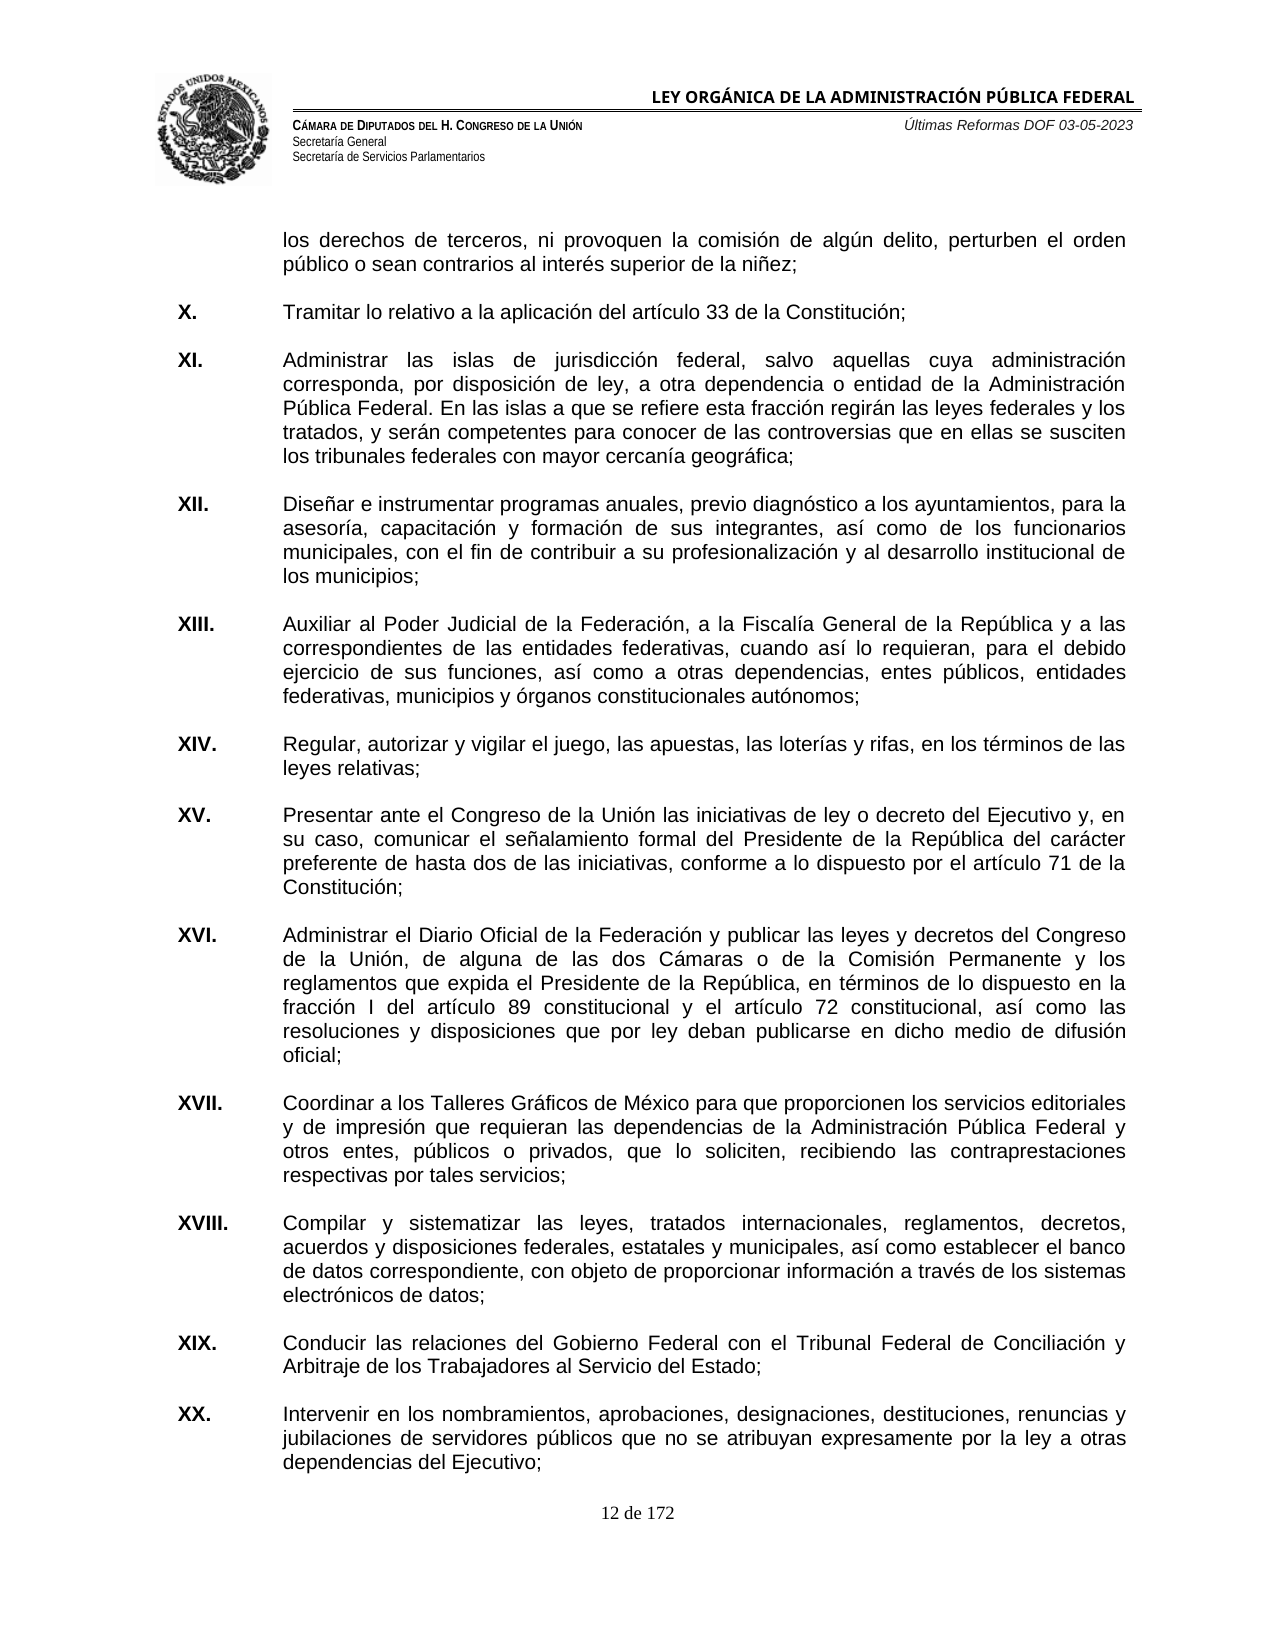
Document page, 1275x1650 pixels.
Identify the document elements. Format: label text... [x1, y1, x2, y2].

text XII. Diseñar e instrumentar programas anuales, previo diagnóstico a los ayuntamientos, para la asesoría, capacitación y formación de sus integrantes, así como de los funcionarios municipales, con el fin de contribuir a su profesionalización y al desarrollo institucional de los municipios; [178, 492, 1127, 588]
text XVI. Administrar el Diario Oficial de la Federación y publicar las leyes y decretos del Congreso de la Unión, de alguna de las dos Cámaras o de la Comisión Permanente y los reglamentos que expida el Presidente de la República, en términos de lo dispuesto en la fracción I del artículo 89 constitucional y el artículo 72 constitucional, así como las resoluciones y disposiciones que por ley deban publicarse en dicho medio de difusión oficial; [178, 923, 1127, 1067]
text XX. Intervenir en los nombramientos, aprobaciones, designaciones, destituciones, renuncias y jubilaciones de servidores públicos que no se atribuyan expresamente por la ley a otras dependencias del Ejecutivo; [178, 1402, 1127, 1474]
text XIX. Conducir las relaciones del Gobierno Federal con el Tribunal Federal de Conciliación y Arbitraje de los Trabajadores al Servicio del Estado; [178, 1330, 1127, 1378]
text XVII. Coordinar a los Talleres Gráficos de México para que proporcionen los servicios editoriales y de impresión que requieran las dependencias de la Administración Pública Federal y otros entes, públicos o privados, que lo soliciten, recibiendo las contraprestaciones respectivas por tales servicios; [178, 1091, 1127, 1187]
text XIV. Regular, autorizar y vigilar el juego, las apuestas, las loterías y rifas, en los términos de las leyes relativas; [178, 731, 1127, 779]
text XIII. Auxiliar al Poder Judicial de la Federación, a la Fiscalía General de la República y a las correspondientes de las entidades federativas, cuando así lo requieran, para el debido ejercicio de sus funciones, así como a otras dependencias, entes públicos, entidades federativas, municipios y órganos constitucionales autónomos; [178, 612, 1127, 707]
text XV. Presentar ante el Congreso de la Unión las iniciativas de ley o decreto del Ejecutivo y, en su caso, comunicar el señalamiento formal del Presidente de la República del carácter preferente de hasta dos de las iniciativas, conforme a lo dispuesto por el artículo 71 de la Constitución; [178, 803, 1127, 899]
text XI. Administrar las islas de jurisdicción federal, salvo aquellas cuya administración corresponda, por disposición de ley, a otra dependencia o entidad de la Administración Pública Federal. En las islas a que se refiere esta fracción regirán las leyes federales y los tratados, y serán competentes para conocer de las controversias que en ellas se susciten los tribunales federales con mayor cercanía geográfica; [178, 348, 1127, 468]
text los derechos de terceros, ni provoquen la comisión de algún delito, perturben el orden público o sean contrarios al interés superior de la niñez; [178, 228, 1127, 276]
text XVIII. Compilar y sistematizar las leyes, tratados internacionales, reglamentos, decretos, acuerdos y disposiciones federales, estatales y municipales, así como establecer el banco de datos correspondiente, con objeto de proporcionar información a través de los sistemas electrónicos de datos; [178, 1211, 1127, 1306]
text X. Tramitar lo relativo a la aplicación del artículo 33 de la Constitución; [178, 300, 1127, 324]
